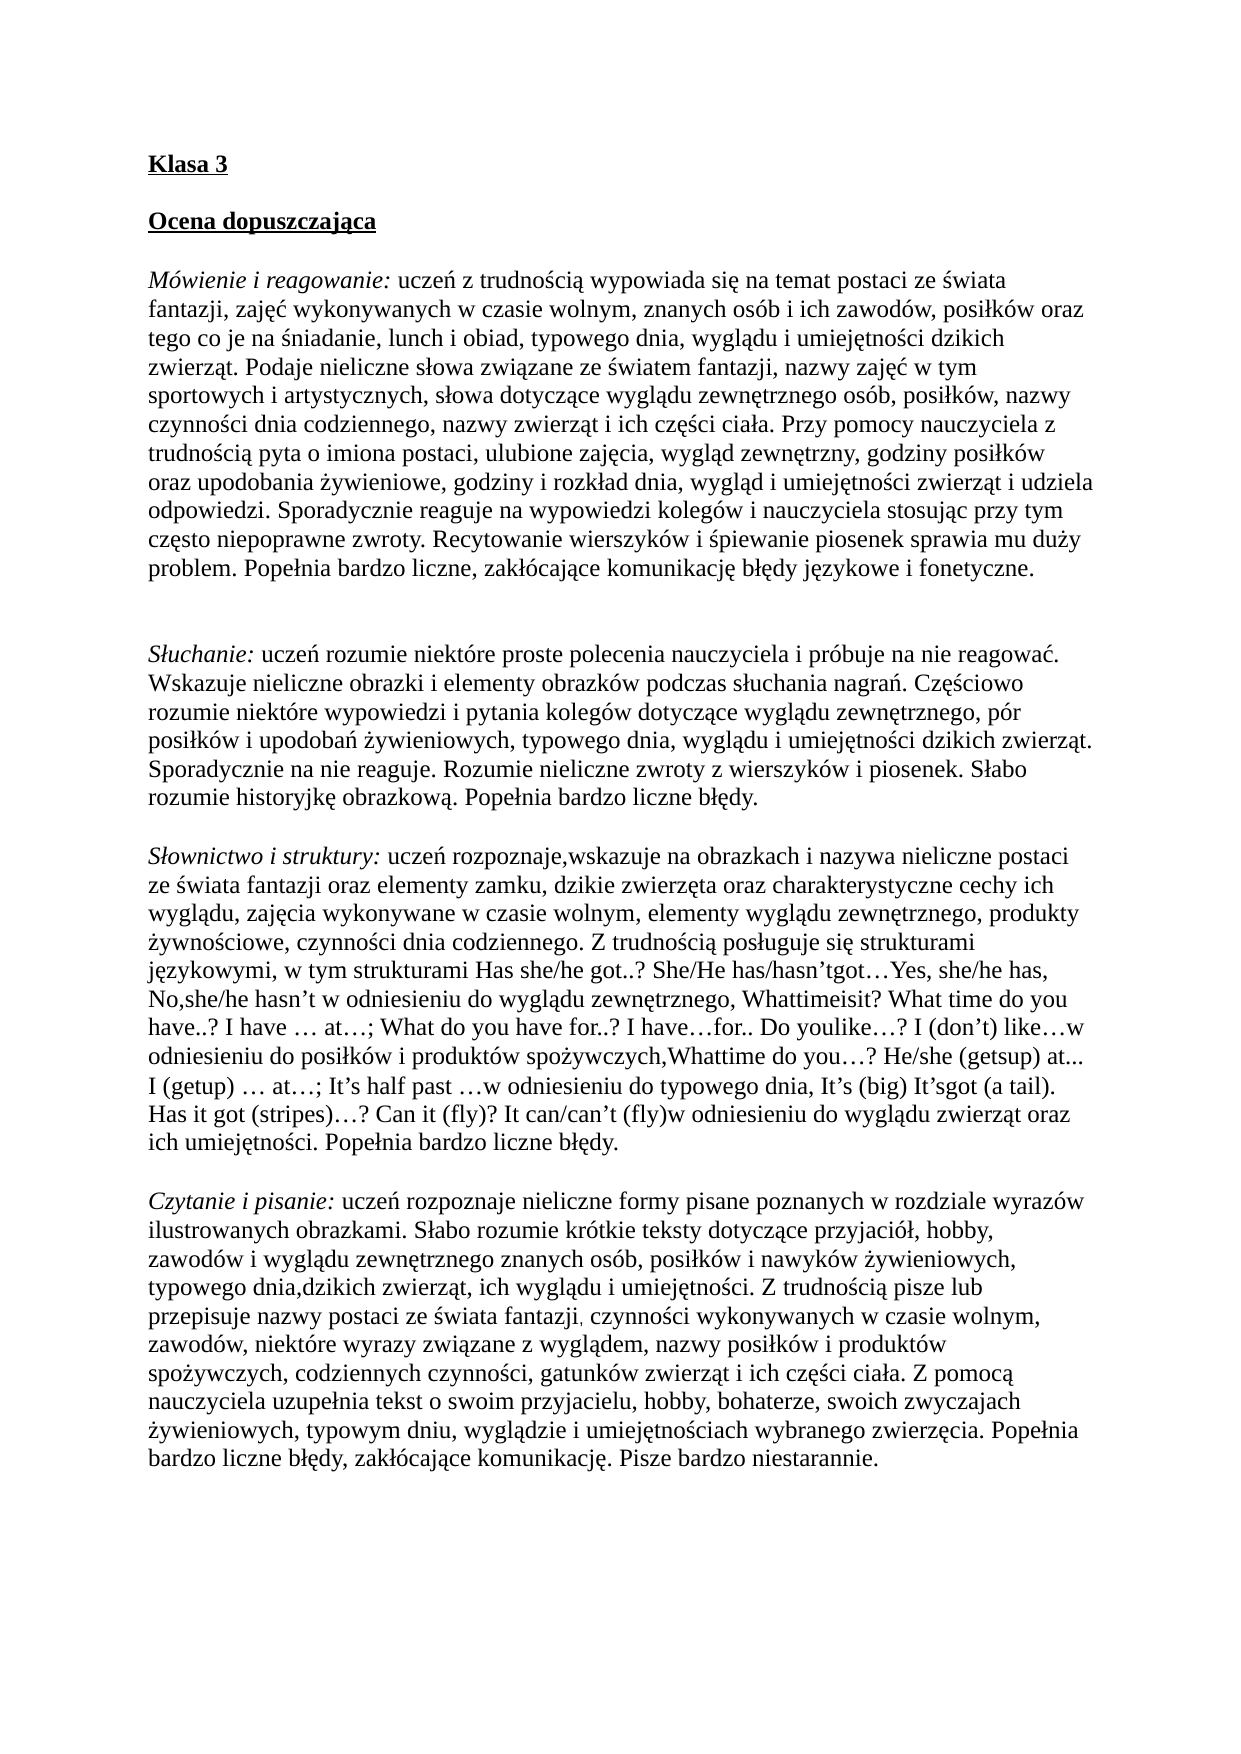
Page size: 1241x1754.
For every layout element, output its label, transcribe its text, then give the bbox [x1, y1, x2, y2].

text Słownictwo i struktury: uczeń rozpoznaje,wskazuje na obrazkach i nazywa nieliczne postaci ze świata fantazji oraz elementy zamku, dzikie zwierzęta oraz charakterystyczne cechy ich wyglądu, zajęcia wykonywane w czasie wolnym, elementy wyglądu zewnętrznego, produkty żywnościowe, czynności dnia codziennego. Z trudnością posługuje się strukturami językowymi, w tym strukturami Has she/he got..? She/He has/hasn’tgot…Yes, she/he has, No,she/he hasn’t w odniesieniu do wyglądu zewnętrznego, Whattimeisit? What time do you have..? I have … at…; What do you have for..? I have…for.. Do youlike…? I (don’t) like…w odniesieniu do posiłków i produktów spożywczych,Whattime do you…? He/she (getsup) at... [148, 841, 1094, 1070]
text Ocena dopuszczająca [148, 206, 1094, 235]
text Mówienie i reagowanie: uczeń z trudnością wypowiada się na temat postaci ze świata fantazji, zajęć wykonywanych w czasie wolnym, znanych osób i ich zawodów, posiłków oraz tego co je na śniadanie, lunch i obiad, typowego dnia, wyglądu i umiejętności dzikich zwierząt. Podaje nieliczne słowa związane ze światem fantazji, nazwy zajęć w tym sportowych i artystycznych, słowa dotyczące wyglądu zewnętrznego osób, posiłków, nazwy czynności dnia codziennego, nazwy zwierząt i ich części ciała. Przy pomocy nauczyciela z trudnością pyta o imiona postaci, ulubione zajęcia, wygląd zewnętrzny, godziny posiłków oraz upodobania żywieniowe, godziny i rozkład dnia, wygląd i umiejętności zwierząt i udziela odpowiedzi. Sporadycznie reaguje na wypowiedzi kolegów i nauczyciela stosując przy tym często niepoprawne zwroty. Recytowanie wierszyków i śpiewanie piosenek sprawia mu duży problem. Popełnia bardzo liczne, zakłócające komunikację błędy językowe i fonetyczne. [148, 265, 1094, 582]
text Słuchanie: uczeń rozumie niektóre proste polecenia nauczyciela i próbuje na nie reagować. Wskazuje nieliczne obrazki i elementy obrazków podczas słuchania nagrań. Częściowo rozumie niektóre wypowiedzi i pytania kolegów dotyczące wyglądu zewnętrznego, pór posiłków i upodobań żywieniowych, typowego dnia, wyglądu i umiejętności dzikich zwierząt. Sporadycznie na nie reaguje. Rozumie nieliczne zwroty z wierszyków i piosenek. Słabo rozumie historyjkę obrazkową. Popełnia bardzo liczne błędy. [148, 640, 1094, 811]
text I (getup) … at…; It’s half past …w odniesieniu do typowego dnia, It’s (big) It’sgot (a tail). Has it got (stripes)…? Can it (fly)? It can/can’t (fly)w odniesieniu do wyglądu zwierząt oraz ich umiejętności. Popełnia bardzo liczne błędy. [148, 1072, 1092, 1156]
text Klasa 3 [148, 149, 1094, 178]
text Czytanie i pisanie: uczeń rozpoznaje nieliczne formy pisane poznanych w rozdziale wyrazów ilustrowanych obrazkami. Słabo rozumie krótkie teksty dotyczące przyjaciół, hobby, zawodów i wyglądu zewnętrznego znanych osób, posiłków i nawyków żywieniowych, typowego dnia,dzikich zwierząt, ich wyglądu i umiejętności. Z trudnością pisze lub przepisuje nazwy postaci ze świata fantazji, czynności wykonywanych w czasie wolnym, zawodów, niektóre wyrazy związane z wyglądem, nazwy posiłków i produktów spożywczych, codziennych czynności, gatunków zwierząt i ich części ciała. Z pomocą nauczyciela uzupełnia tekst o swoim przyjacielu, hobby, bohaterze, swoich zwyczajach żywieniowych, typowym dniu, wyglądzie i umiejętnościach wybranego zwierzęcia. Popełnia bardzo liczne błędy, zakłócające komunikację. Pisze bardzo niestarannie. [148, 1187, 1092, 1472]
